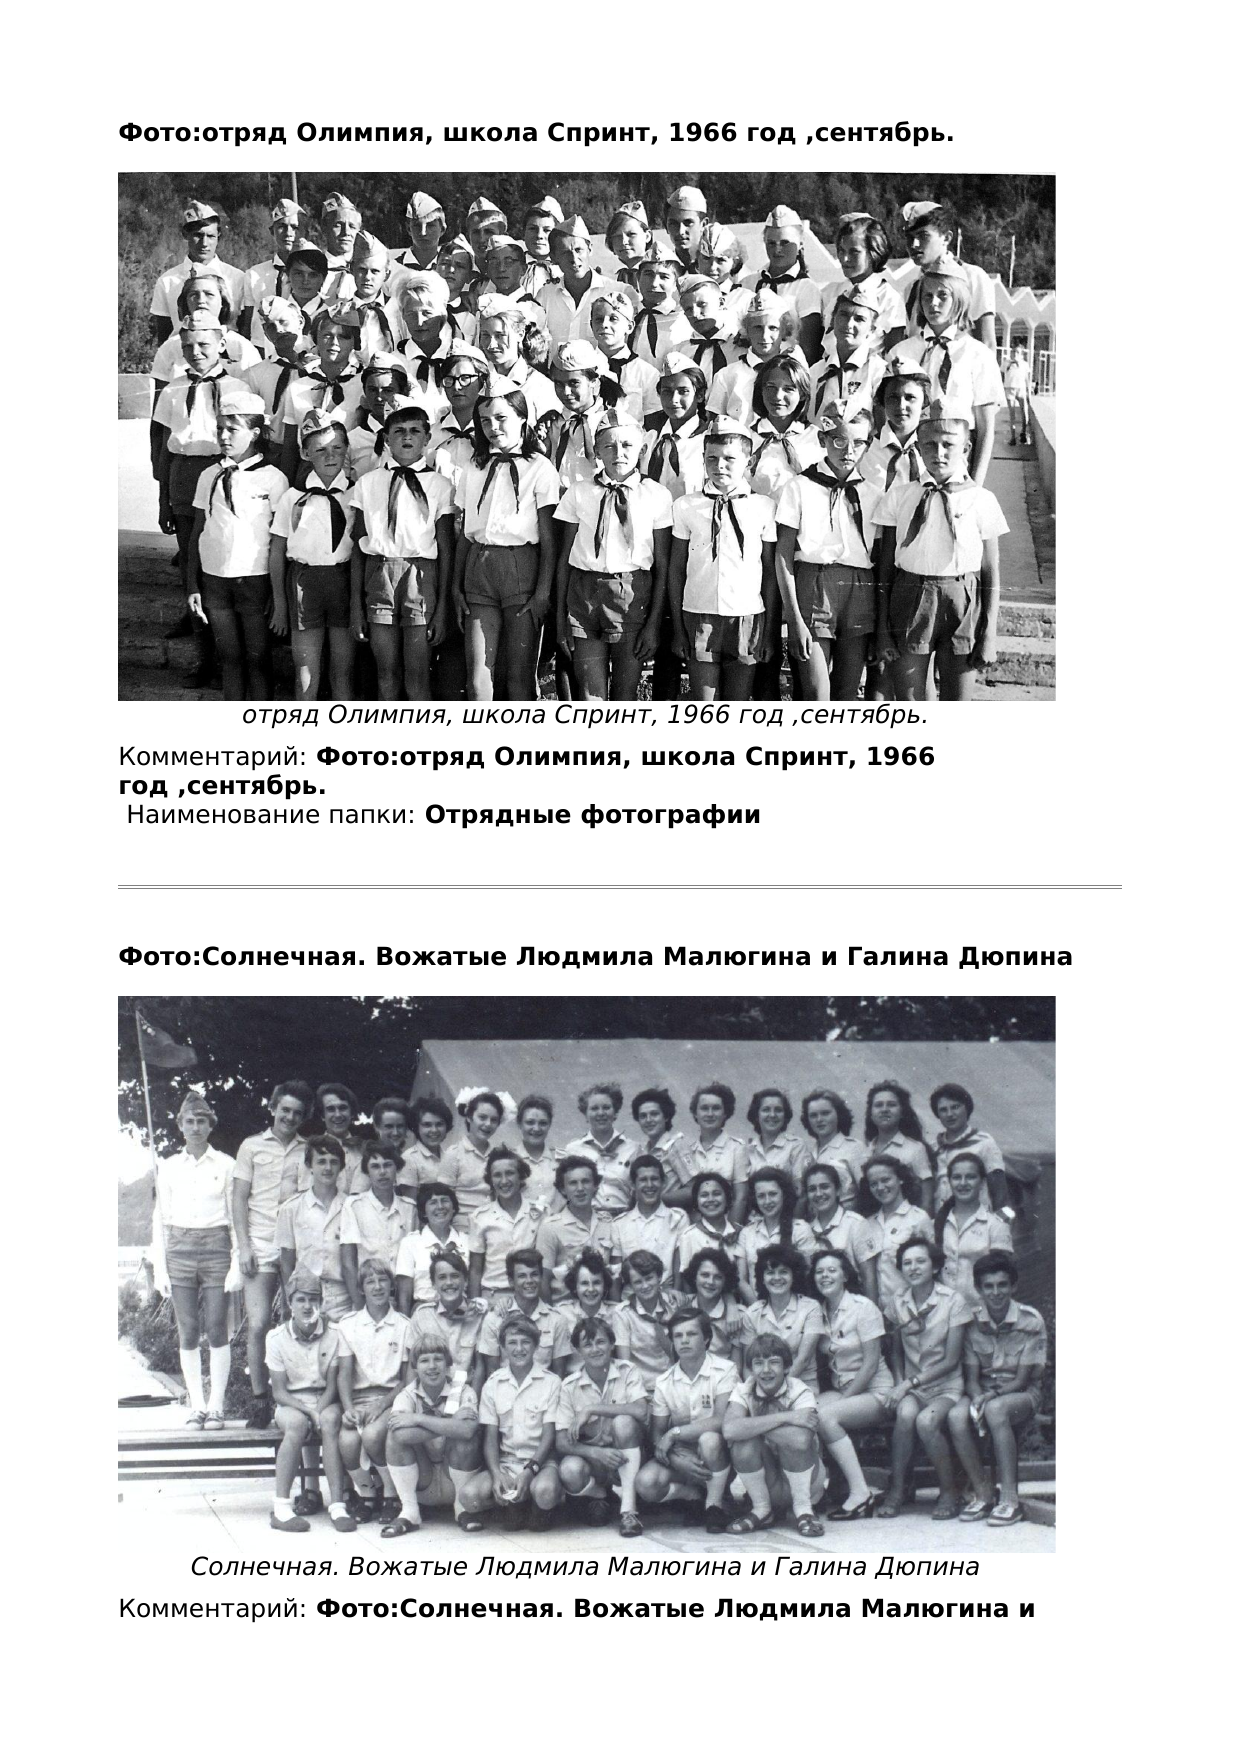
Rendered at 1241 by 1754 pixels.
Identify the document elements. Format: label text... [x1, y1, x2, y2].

picture [118, 996, 1056, 1553]
text Солнечная. Вожатые Людмила Малюгина и Галина Дюпина [118, 1553, 1056, 1581]
text Комментарий: Фото:отряд Олимпия, школа Спринт, 1966 год ,сентябрь. Наименование папки: Отрядные фотографии [118, 742, 1122, 858]
subtitle Фото:отряд Олимпия, школа Спринт, 1966 год ,сентябрь. [118, 118, 1122, 147]
text Комментарий: Фото:Солнечная. Вожатые Людмила Малюгина и [118, 1594, 1122, 1623]
subtitle Фото:Солнечная. Вожатые Людмила Малюгина и Галина Дюпина [118, 942, 1122, 972]
picture [118, 172, 1056, 701]
text отряд Олимпия, школа Спринт, 1966 год ,сентябрь. [118, 701, 1056, 729]
